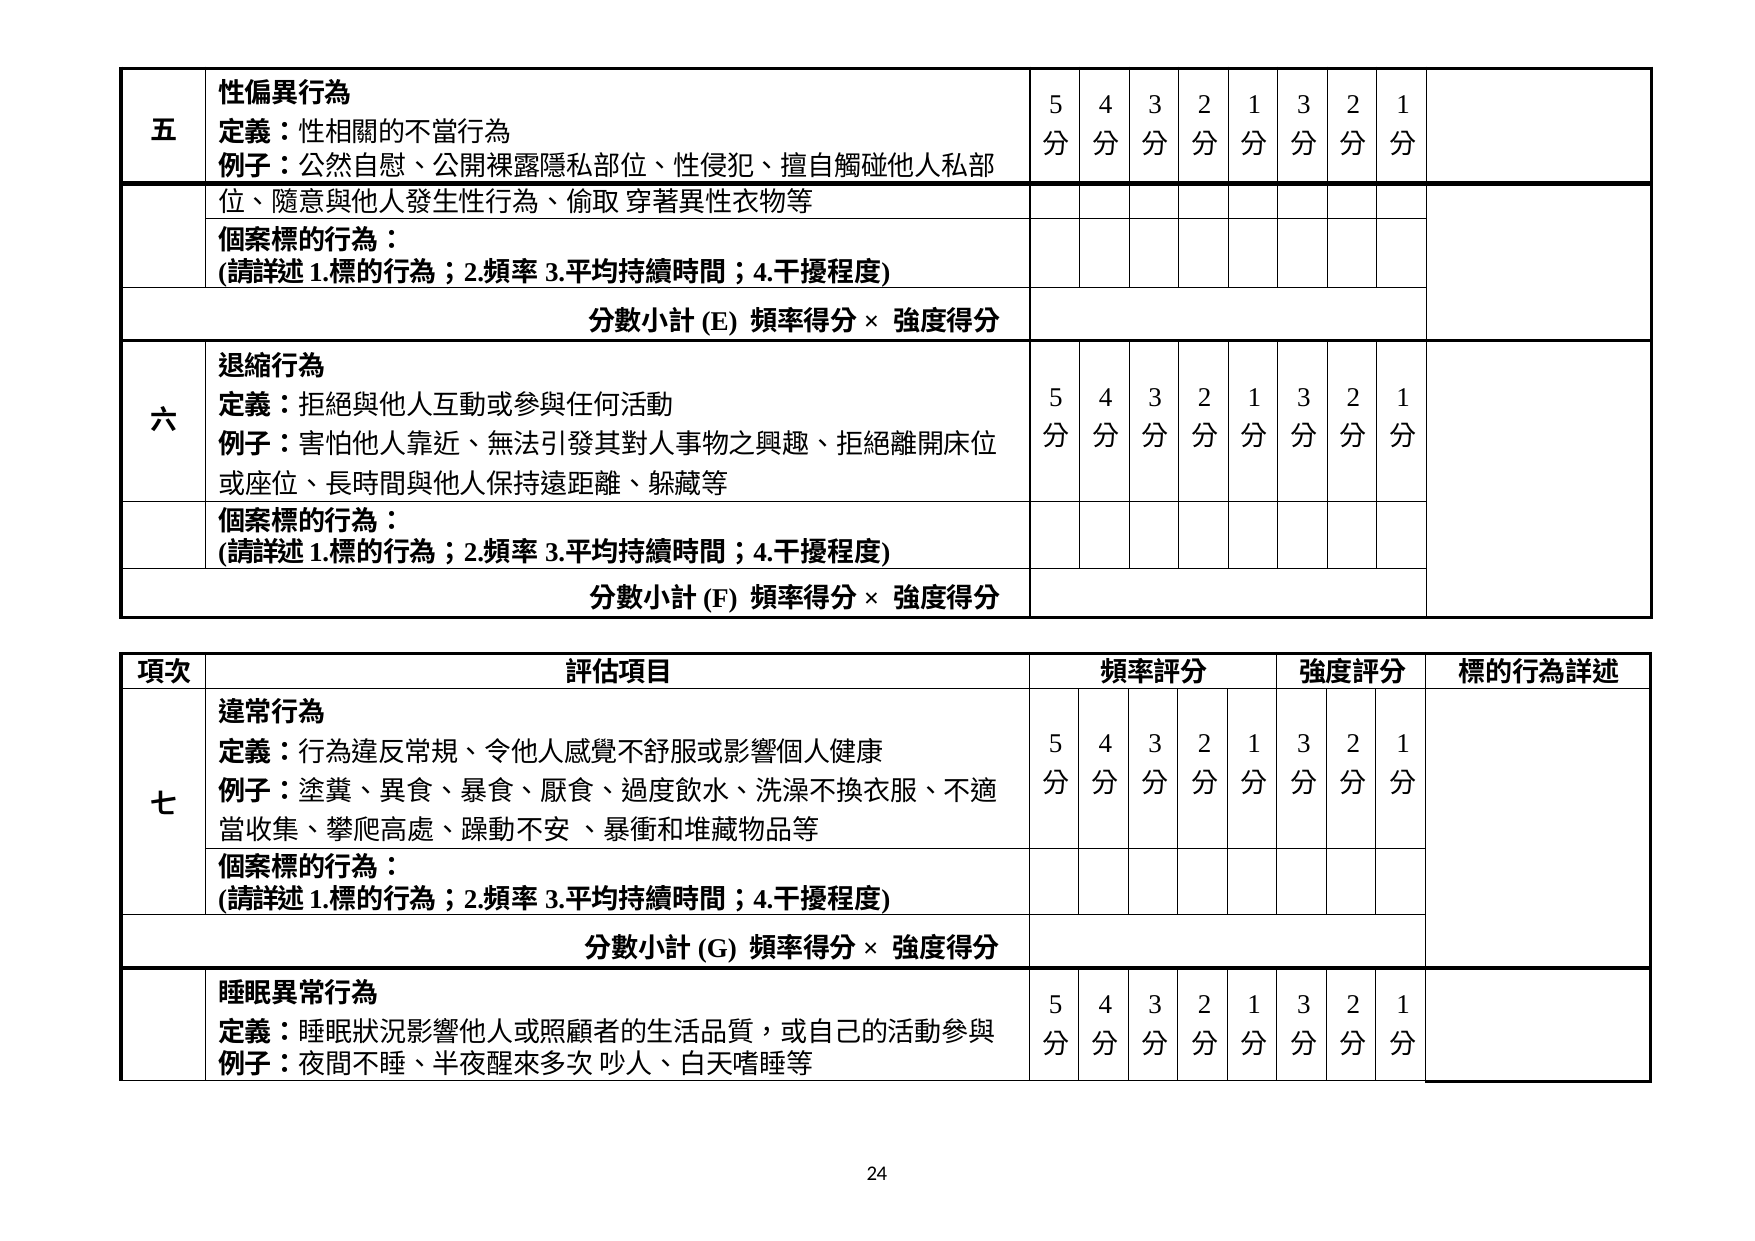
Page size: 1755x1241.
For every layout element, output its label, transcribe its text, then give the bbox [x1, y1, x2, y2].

table_cell 3 分 [1130, 342, 1178, 501]
table_cell [1377, 502, 1426, 568]
table_cell [1327, 849, 1375, 914]
table_cell 七 [123, 689, 205, 914]
table_cell [1031, 569, 1426, 616]
table_cell 個案標的行為： (請詳述 1.標的行為；2.頻率 3.平均持續時間；4.干擾程度) [206, 849, 1029, 914]
table_cell 睡眠異常行為 定義：睡眠狀況影響他人或照顧者的生活品質，或自己的活動參與 例子：夜間不睡、半夜醒來多次 吵人、白天嗜睡等 [206, 970, 1029, 1080]
table_cell 5 分 [1030, 970, 1078, 1080]
table_cell [1278, 502, 1327, 568]
table_cell [1277, 849, 1326, 914]
table_cell 個案標的行為： (請詳述 1.標的行為；2.頻率 3.平均持續時間；4.干擾程度) [206, 219, 1029, 287]
table_header [1130, 186, 1178, 218]
table_cell [1229, 219, 1277, 287]
table_cell [1427, 342, 1650, 616]
table_header [1031, 186, 1079, 218]
table_cell 2 分 [1328, 70, 1376, 181]
table_header 評估項目 [206, 655, 1029, 688]
table_cell 3 分 [1277, 970, 1326, 1080]
table_cell [1130, 219, 1178, 287]
table_header 位、隨意與他人發生性行為、偷取 穿著異性衣物等 [206, 186, 1029, 218]
table_cell 4 分 [1080, 70, 1129, 181]
table_cell 1 分 [1228, 689, 1276, 847]
table_cell [1228, 849, 1276, 914]
table_cell [1377, 219, 1426, 287]
table_cell 5 分 [1031, 342, 1079, 501]
table_cell 3 分 [1129, 970, 1177, 1080]
table_header [1229, 186, 1277, 218]
table_cell 2 分 [1179, 70, 1228, 181]
table_cell [1130, 502, 1178, 568]
table_cell 1 分 [1229, 342, 1277, 501]
table_cell 2 分 [1179, 342, 1228, 501]
table_cell 3 分 [1277, 689, 1326, 847]
table_header 項次 [123, 655, 205, 688]
table_header 強度評分 [1277, 655, 1425, 688]
table_cell 3 分 [1130, 70, 1178, 181]
table_cell [1278, 219, 1327, 287]
table_cell 違常行為 定義：行為違反常規、令他人感覺不舒服或影響個人健康 例子：塗糞、異食、暴食、厭食、過度飲水、洗澡不換衣服、不適當收集、攀爬高處、躁動不安 、暴衝和堆藏物品等 [206, 689, 1029, 847]
table_cell 個案標的行為： (請詳述 1.標的行為；2.頻率 3.平均持續時間；4.干擾程度) [206, 502, 1029, 568]
table_cell 2 分 [1327, 970, 1375, 1080]
table_cell [123, 502, 205, 568]
table_cell [1229, 502, 1277, 568]
table_cell 退縮行為 定義：拒絕與他人互動或參與任何活動 例子：害怕他人靠近、無法引發其對人事物之興趣、拒絕離開床位或座位、長時間與他人保持遠距離、躲藏等 [206, 342, 1029, 501]
table_cell 2 分 [1178, 970, 1227, 1080]
table_cell [1031, 502, 1079, 568]
table_cell [1080, 502, 1129, 568]
table_cell [1426, 689, 1649, 966]
table_cell 3 分 [1278, 70, 1327, 181]
table_cell [1179, 502, 1228, 568]
table_cell [1030, 915, 1425, 966]
table_cell [1427, 70, 1650, 181]
table_cell 1 分 [1228, 970, 1276, 1080]
table_cell 4 分 [1079, 689, 1128, 847]
table_cell 1 分 [1376, 689, 1425, 847]
table_cell [1129, 849, 1177, 914]
table_cell [123, 970, 205, 1080]
table_header [1427, 186, 1650, 339]
table_cell [1376, 849, 1425, 914]
table_cell [1080, 219, 1129, 287]
table_cell [1030, 849, 1078, 914]
table_cell 5 分 [1030, 689, 1078, 847]
table_cell [1328, 219, 1376, 287]
table_cell 2 分 [1178, 689, 1227, 847]
table_header [1080, 186, 1129, 218]
table_cell 4 分 [1080, 342, 1129, 501]
table_header 標的行為詳述 [1426, 655, 1649, 688]
table_cell [1178, 849, 1227, 914]
table_cell 5 分 [1031, 70, 1079, 181]
table_cell 分數小計 (F) 頻率得分 × 強度得分 [123, 569, 1029, 616]
table_cell 2 分 [1327, 689, 1375, 847]
table_header [1377, 186, 1426, 218]
table_header [1278, 186, 1327, 218]
table_cell [1079, 849, 1128, 914]
table_cell 2 分 [1328, 342, 1376, 501]
table_cell [1179, 219, 1228, 287]
table_cell 3 分 [1129, 689, 1177, 847]
table_cell 1 分 [1376, 970, 1425, 1080]
table_cell 性偏異行為 定義：性相關的不當行為 例子：公然自慰、公開裸露隱私部位、性侵犯、擅自觸碰他人私部 [206, 70, 1029, 181]
table_cell 分數小計 (E) 頻率得分 × 強度得分 [123, 288, 1029, 339]
table_cell 六 [123, 342, 205, 501]
table_cell 4 分 [1079, 970, 1128, 1080]
table_cell 1 分 [1377, 342, 1426, 501]
table_header [123, 186, 205, 287]
table_header [1179, 186, 1228, 218]
table_cell 五 [123, 70, 205, 181]
table_cell [1426, 970, 1649, 1080]
table_cell [1031, 219, 1079, 287]
table_header 頻率評分 [1030, 655, 1276, 688]
table_cell 1 分 [1377, 70, 1426, 181]
table_cell 分數小計 (G) 頻率得分 × 強度得分 [123, 915, 1029, 966]
table_cell [1031, 288, 1426, 339]
table_header [1328, 186, 1376, 218]
table_cell 1 分 [1229, 70, 1277, 181]
table_cell 3 分 [1278, 342, 1327, 501]
table_cell [1328, 502, 1376, 568]
